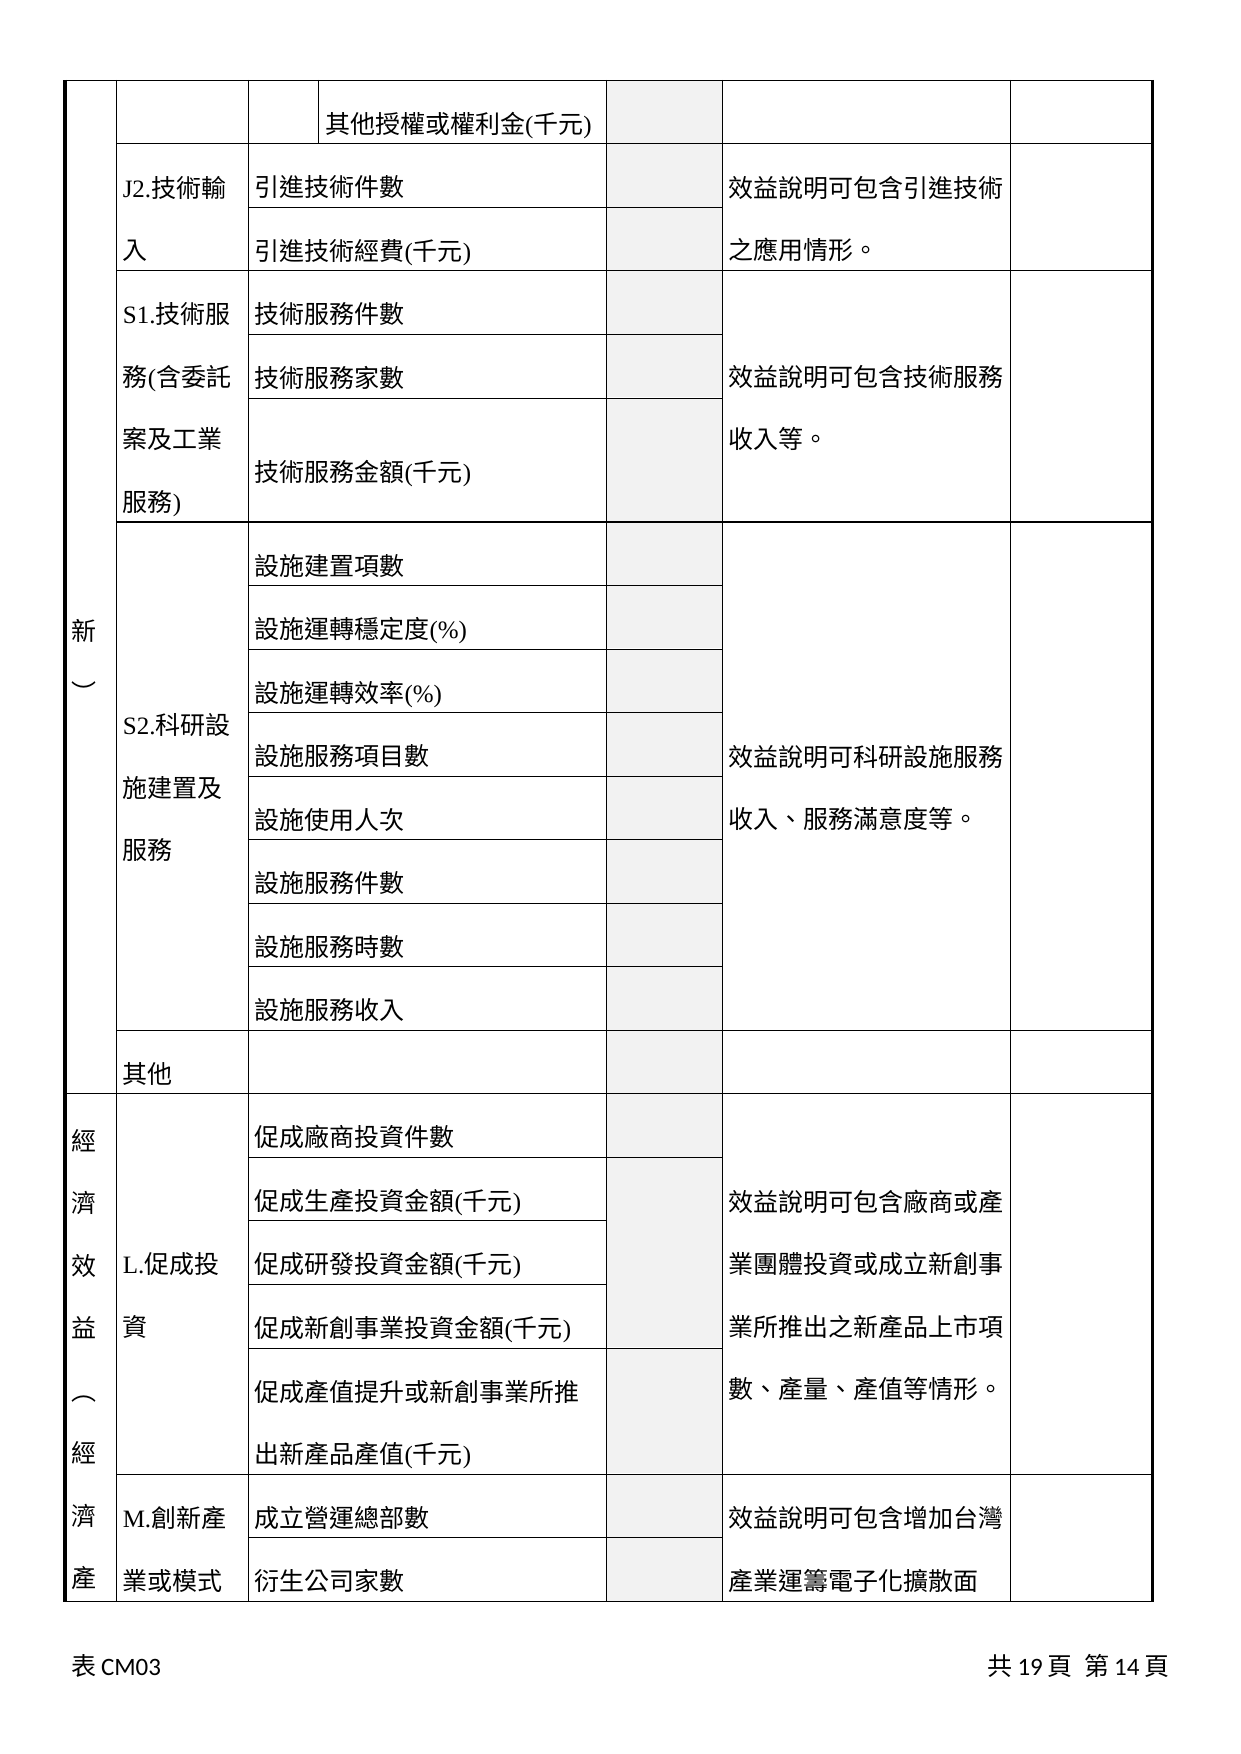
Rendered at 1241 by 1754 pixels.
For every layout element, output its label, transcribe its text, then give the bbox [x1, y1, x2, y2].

table_cell 促成產值提升或新創事業所推出新產品產值(千元) [249, 1349, 606, 1473]
table_cell [1011, 1031, 1151, 1093]
table_cell 設施使用人次 [249, 777, 606, 839]
table_cell 衍生公司家數 [249, 1538, 606, 1601]
table_cell 設施服務件數 [249, 840, 606, 903]
table_cell 效益說明可科研設施服務收入、服務滿意度等。 [723, 523, 1010, 1030]
table_cell [607, 1158, 722, 1347]
table_cell [607, 523, 722, 585]
table_cell [1011, 81, 1151, 143]
table_cell 效益說明可包含增加台灣產業運籌電子化擴散面積、衍生公司投資金額、創新模式衍生新產品產值、環境改善或體系建立等提高產品競爭力、促進產業發展效益。 [723, 1475, 1010, 1601]
table_cell 經 濟 效 益 ︵ 經 濟 產 [67, 1094, 116, 1601]
table_cell [607, 1349, 722, 1473]
table_cell 設施服務時數 [249, 904, 606, 966]
table_cell [607, 271, 722, 334]
table_cell 引進技術經費(千元) [249, 208, 606, 270]
table_cell 促成新創事業投資金額(千元) [249, 1285, 606, 1347]
table_cell [607, 650, 722, 712]
table_cell [249, 1031, 606, 1093]
table_cell [607, 1094, 722, 1157]
table_cell S1.技術服務(含委託案及工業服務) [117, 271, 248, 521]
table_cell 促成研發投資金額(千元) [249, 1221, 606, 1284]
table_cell [1011, 1094, 1151, 1473]
table_cell [607, 1475, 722, 1537]
table_cell 效益說明可包含技術服務收入等。 [723, 271, 1010, 521]
table_cell [607, 144, 722, 207]
table_cell J2.技術輸入 [117, 144, 248, 270]
table_cell [607, 967, 722, 1030]
table_cell [607, 399, 722, 521]
table_cell [1011, 523, 1151, 1030]
table_cell [607, 713, 722, 776]
table_cell 技術服務件數 [249, 271, 606, 334]
table_cell 設施運轉效率(%) [249, 650, 606, 712]
table_cell 設施服務收入 [249, 967, 606, 1030]
table_cell 設施服務項目數 [249, 713, 606, 776]
table_cell [607, 208, 722, 270]
table_cell 其他授權或權利金(千元) [319, 81, 606, 143]
table_cell S2.科研設施建置及服務 [117, 523, 248, 1030]
table_cell [607, 1031, 722, 1093]
table_cell L.促成投資 [117, 1094, 248, 1473]
table_cell 技術服務家數 [249, 335, 606, 397]
table_cell [607, 335, 722, 397]
table_cell M.創新產業或模式 [117, 1475, 248, 1601]
table_cell [1011, 271, 1151, 521]
table_cell [249, 81, 318, 143]
table_cell [607, 777, 722, 839]
table_cell [607, 81, 722, 143]
table_cell [607, 1538, 722, 1601]
table_cell [723, 81, 1010, 143]
table_cell 引進技術件數 [249, 144, 606, 207]
table_cell [607, 840, 722, 903]
table_cell 成立營運總部數 [249, 1475, 606, 1537]
table_cell 新 ︶ [67, 81, 116, 1093]
table_cell 效益說明可包含廠商或產業團體投資或成立新創事業所推出之新產品上市項數、產量、產值等情形。 [723, 1094, 1010, 1473]
table_cell 設施運轉穩定度(%) [249, 586, 606, 648]
table_cell 設施建置項數 [249, 523, 606, 585]
table_cell 技術服務金額(千元) [249, 399, 606, 521]
table_cell [117, 81, 248, 143]
table_cell [607, 904, 722, 966]
table_cell 促成廠商投資件數 [249, 1094, 606, 1157]
table_cell 效益說明可包含引進技術之應用情形。 [723, 144, 1010, 270]
table_cell [607, 586, 722, 648]
table_cell [1011, 144, 1151, 270]
table_cell [723, 1031, 1010, 1093]
table_cell 其他 [117, 1031, 248, 1093]
table_cell [1011, 1475, 1151, 1601]
table_cell 促成生產投資金額(千元) [249, 1158, 606, 1220]
